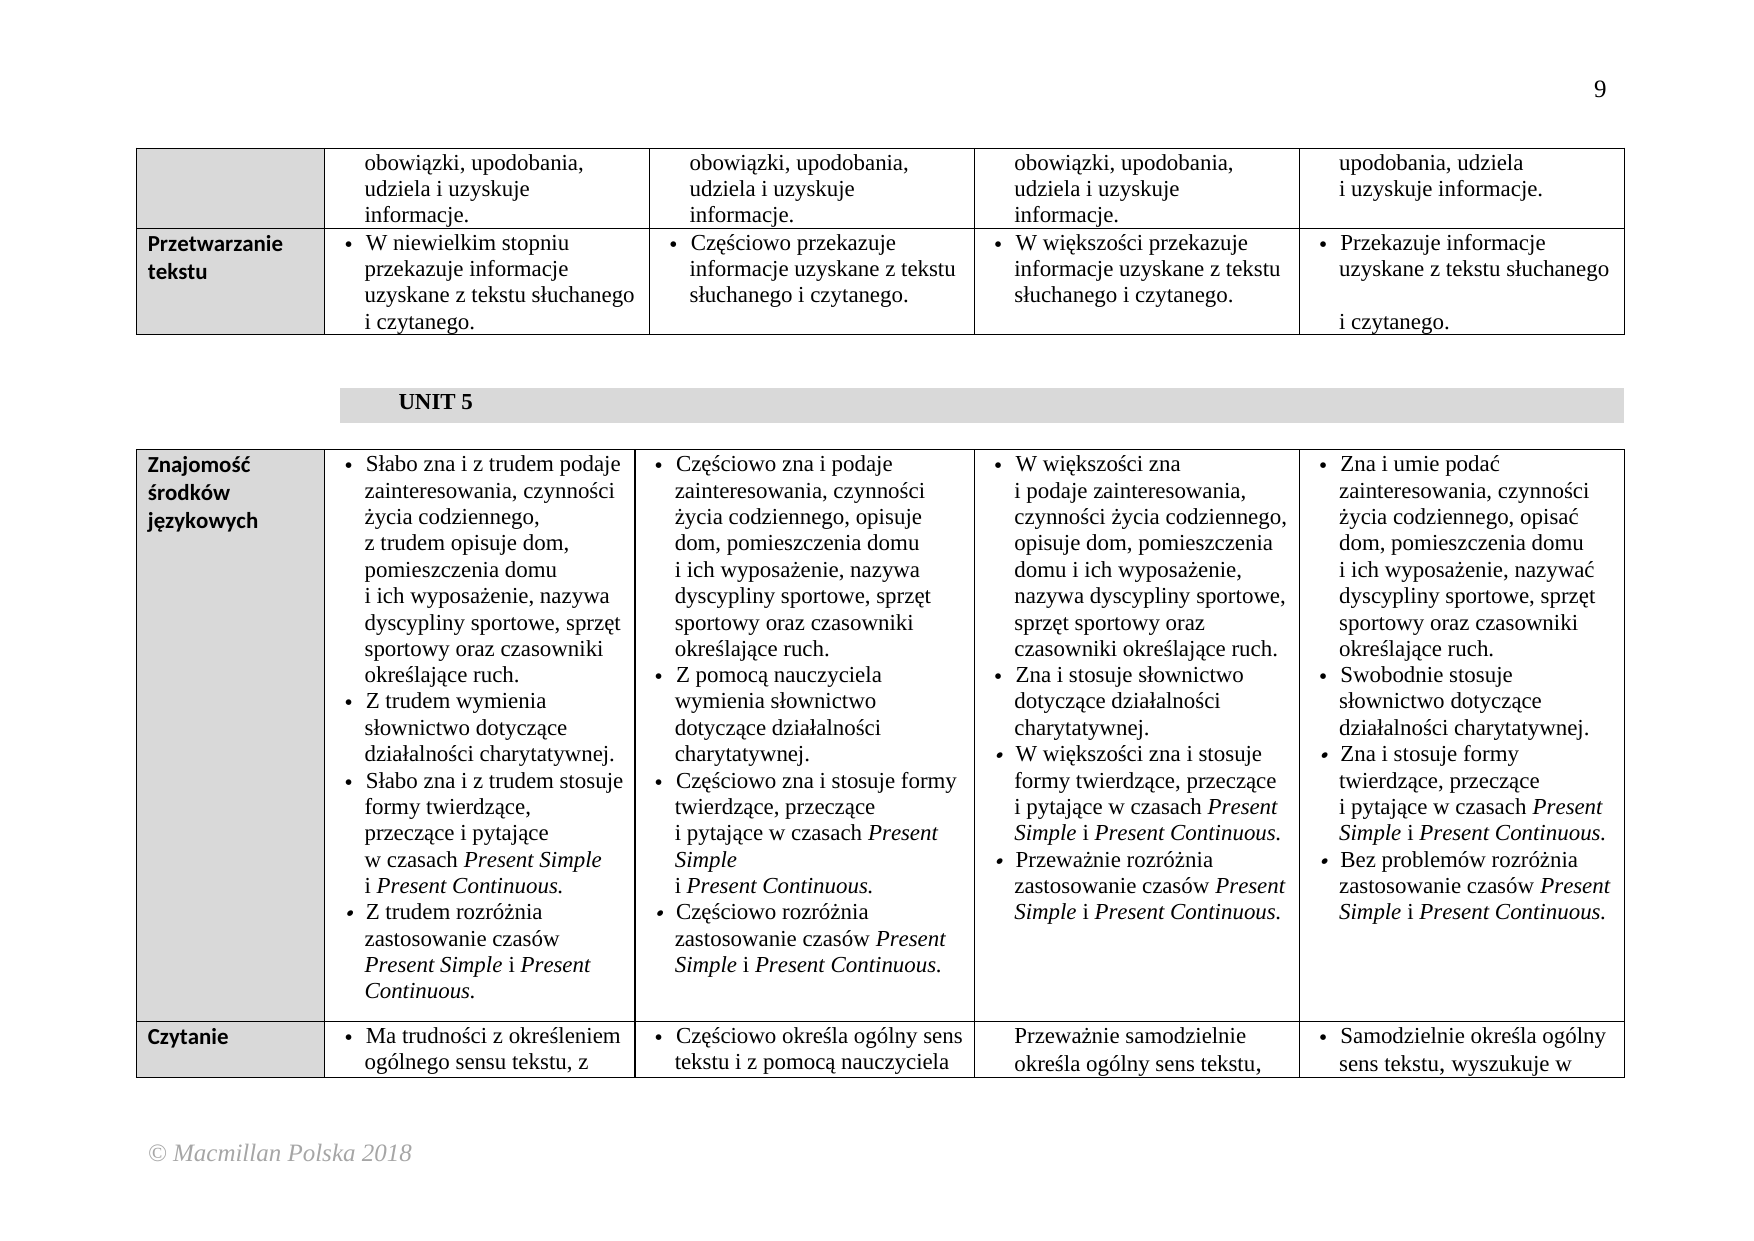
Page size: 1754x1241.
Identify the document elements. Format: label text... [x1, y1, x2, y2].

table_header Zna i umie podać zainteresowania, czynności życia codziennego, opisać dom, pomieszczenia domu i ich wyposażenie, nazywać dyscypliny sportowe, sprzęt sportowy oraz czasowniki określające ruch. Swobodnie stosuje słownictwo dotyczące działalności charytatywnej. Zna i stosuje formy twierdzące, przeczące i pytające w czasach Present Simple i Present Continuous. Bez problemów rozróżnia zastosowanie czasów Present Simple i Present Continuous. [1300, 450, 1624, 1021]
table_cell obowiązki, upodobania, udziela i uzyskuje informacje. [325, 149, 649, 228]
table_header UNIT 5 [340, 388, 1624, 423]
table_header W większości zna i podaje zainteresowania, czynności życia codziennego, opisuje dom, pomieszczenia domu i ich wyposażenie, nazywa dyscypliny sportowe, sprzęt sportowy oraz czasowniki określające ruch. Zna i stosuje słownictwo dotyczące działalności charytatywnej. W większości zna i stosuje formy twierdzące, przeczące i pytające w czasach Present Simple i Present Continuous. Przeważnie rozróżnia zastosowanie czasów Present Simple i Present Continuous. [975, 450, 1299, 1021]
table_header Znajomość środków językowych [137, 450, 324, 1021]
table_header Częściowo zna i podaje zainteresowania, czynności życia codziennego, opisuje dom, pomieszczenia domu i ich wyposażenie, nazywa dyscypliny sportowe, sprzęt sportowy oraz czasowniki określające ruch. Z pomocą nauczyciela wymienia słownictwo dotyczące działalności charytatywnej. Częściowo zna i stosuje formy twierdzące, przeczące i pytające w czasach Present Simple i Present Continuous. Częściowo rozróżnia zastosowanie czasów Present Simple i Present Continuous. [636, 450, 974, 1021]
table_cell Częściowo przekazuje informacje uzyskane z tekstu słuchanego i czytanego. [650, 229, 974, 334]
table_cell Przekazuje informacje uzyskane z tekstu słuchanego i czytanego. [1300, 229, 1624, 334]
table_cell upodobania, udziela i uzyskuje informacje. [1300, 149, 1624, 228]
table_cell Popełniając błędy, przedstawia swoje opinie i upodobania, wyraża prośby i podziękowania, wskazuje drogę, pyta o drogę, wyraża obowiązki, upodobania, udziela i uzyskuje informacje. [650, 149, 974, 228]
table_cell Przeważnie samodzielnie określa ogólny sens tekstu, [975, 1022, 1299, 1077]
table_cell obowiązki, upodobania, udziela i uzyskuje informacje. [975, 149, 1299, 228]
table_cell W niewielkim stopniu przekazuje informacje uzyskane z tekstu słuchanego i czytanego. [325, 229, 649, 334]
table_cell Częściowo określa ogólny sens tekstu i z pomocą nauczyciela [636, 1022, 974, 1077]
table_cell Przetwarzanie tekstu [137, 229, 324, 334]
table_cell [137, 149, 324, 228]
table_cell Samodzielnie określa ogólny sens tekstu, wyszukuje w [1300, 1022, 1624, 1077]
table_cell Czytanie [137, 1022, 324, 1077]
table_header Słabo zna i z trudem podaje zainteresowania, czynności życia codziennego, z trudem opisuje dom, pomieszczenia domu i ich wyposażenie, nazywa dyscypliny sportowe, sprzęt sportowy oraz czasowniki określające ruch. Z trudem wymienia słownictwo dotyczące działalności charytatywnej. Słabo zna i z trudem stosuje formy twierdzące, przeczące i pytające w czasach Present Simple i Present Continuous. Z trudem rozróżnia zastosowanie czasów Present Simple i Present Continuous. [325, 450, 634, 1021]
table_cell W większości przekazuje informacje uzyskane z tekstu słuchanego i czytanego. [975, 229, 1299, 334]
table_cell Ma trudności z określeniem ogólnego sensu tekstu, z trudem wyszukuje potrzebne informacje pomimo pomocy nauczyciela. [325, 1022, 634, 1077]
